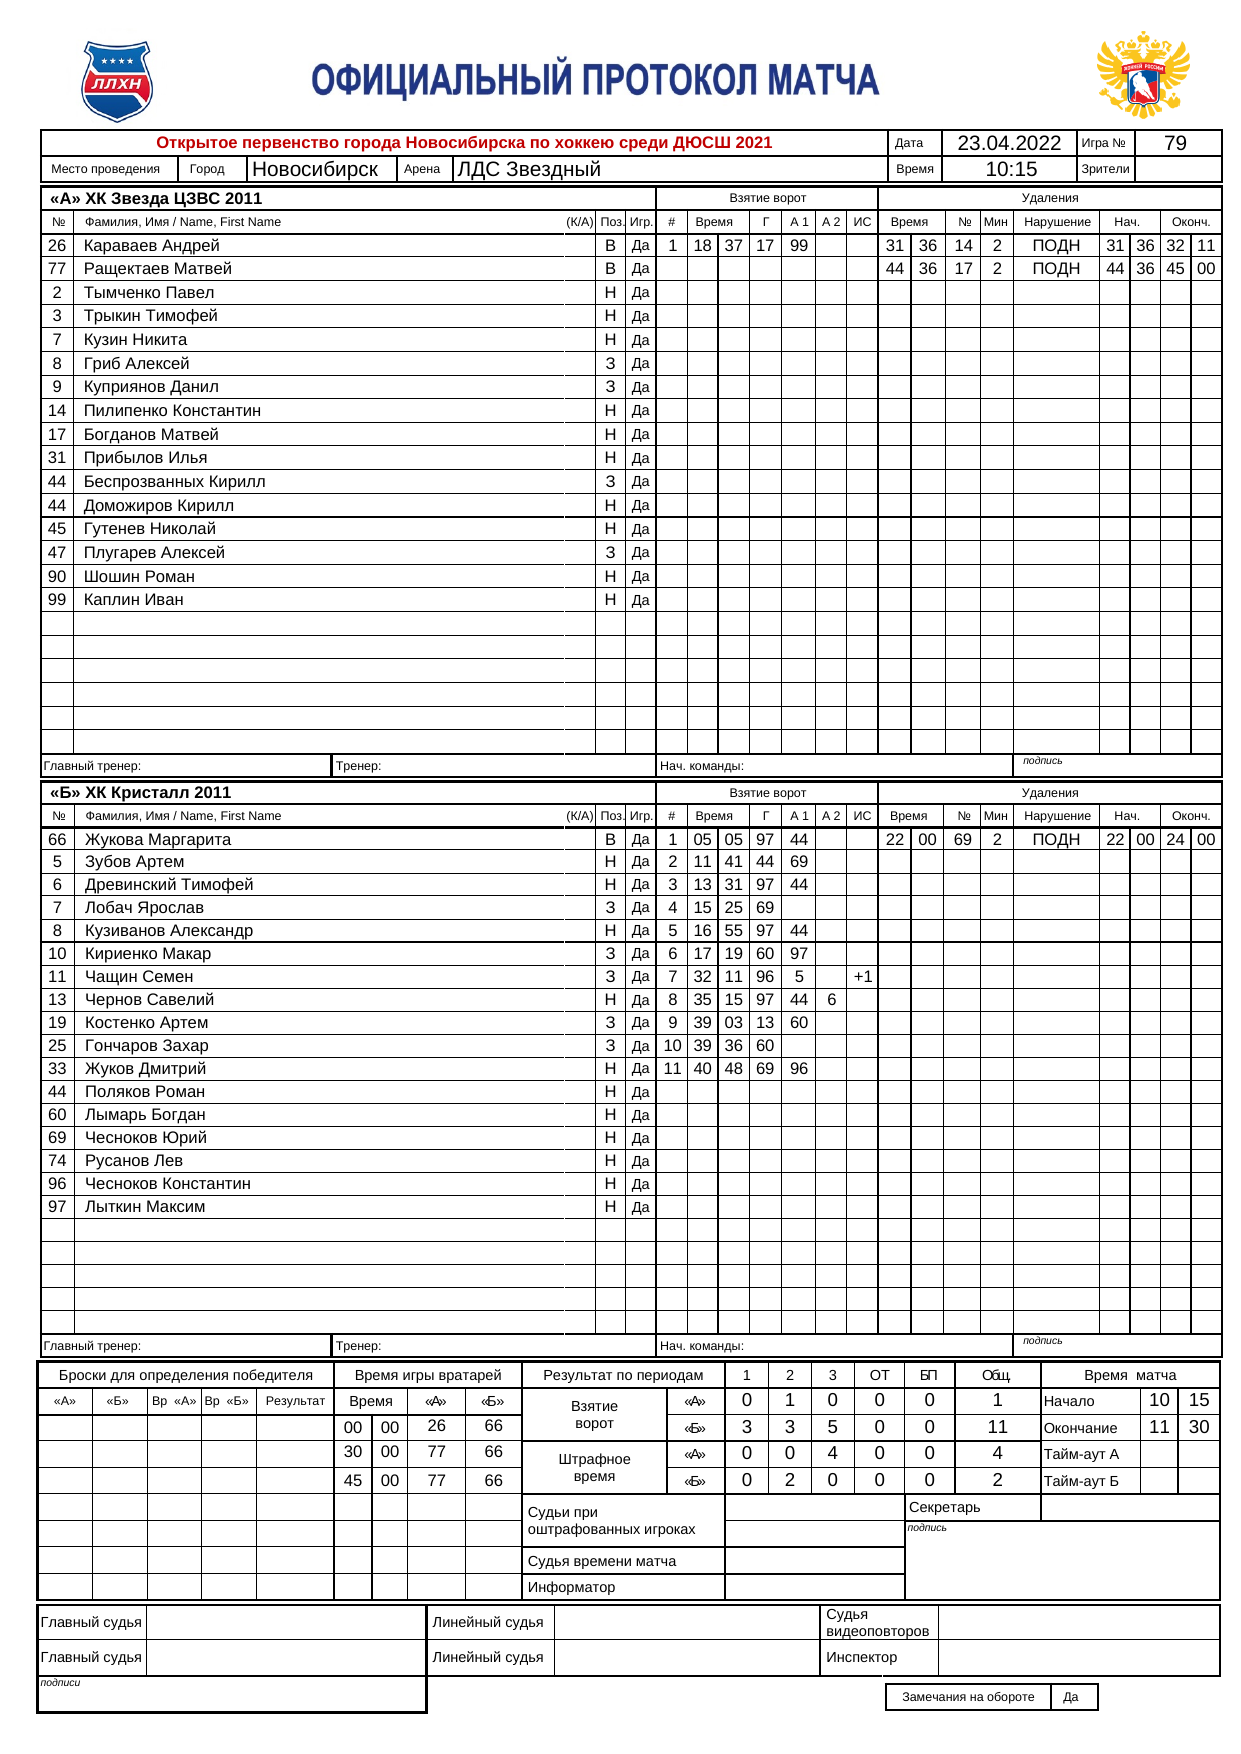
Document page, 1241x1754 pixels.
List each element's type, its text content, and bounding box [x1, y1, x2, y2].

table_cell 77 [408, 1468, 465, 1493]
table_cell [1192, 730, 1221, 753]
table_cell [1192, 494, 1221, 516]
table_cell [657, 1196, 687, 1218]
table_cell [939, 1640, 1219, 1675]
table_cell [1161, 874, 1190, 895]
table_cell [879, 305, 910, 327]
table_cell 0 [855, 1415, 904, 1440]
table_cell [750, 518, 781, 540]
table_cell # [657, 805, 687, 826]
table_cell Нач. команды: [657, 1335, 1012, 1356]
table_cell [782, 1035, 815, 1057]
table_cell [555, 1640, 819, 1675]
table_cell [816, 588, 846, 611]
table_cell 2 [42, 281, 73, 303]
table_cell [1014, 494, 1099, 516]
table_cell [1192, 683, 1221, 706]
table_cell 44 [42, 1081, 74, 1103]
table_cell [816, 305, 846, 327]
table_cell Да [626, 541, 655, 564]
table_cell [879, 896, 910, 918]
table_cell [335, 1574, 371, 1599]
table_cell [750, 1265, 781, 1287]
table_cell 13 [688, 874, 717, 895]
table_cell 6 [657, 943, 687, 964]
table_cell [750, 730, 781, 753]
table_cell [75, 1242, 564, 1264]
table_cell [912, 588, 945, 611]
table_cell [1192, 989, 1221, 1011]
table_cell [782, 730, 815, 753]
table_cell [1161, 305, 1190, 327]
table_cell [1192, 1173, 1221, 1195]
table_cell [657, 707, 687, 729]
table_cell [847, 730, 877, 753]
table_cell 17 [946, 257, 980, 280]
table_cell № [42, 805, 74, 826]
table_cell Вр «Б» [202, 1389, 256, 1413]
table_cell 10 [1141, 1389, 1177, 1413]
table_cell Да [626, 376, 655, 398]
table_cell 69 [782, 850, 815, 872]
table_cell [39, 1494, 92, 1520]
table_cell [1192, 328, 1221, 351]
table_cell [1014, 896, 1099, 918]
table_cell «Б» [668, 1415, 724, 1440]
table_cell [202, 1494, 256, 1520]
table_cell [944, 1196, 980, 1218]
table_cell [912, 1219, 943, 1241]
table_cell [981, 1127, 1013, 1149]
table_cell [981, 588, 1013, 611]
table_cell [750, 328, 781, 351]
table_cell [148, 1494, 201, 1520]
table_cell [1100, 1081, 1129, 1103]
table_cell [912, 1311, 943, 1333]
table_cell [1014, 683, 1099, 706]
table_cell [688, 1081, 717, 1103]
table_cell [946, 376, 980, 398]
table_cell [1161, 1035, 1190, 1057]
table_cell [944, 1035, 980, 1057]
table_cell [946, 423, 980, 445]
table_cell [1161, 683, 1190, 706]
table_cell [42, 1265, 74, 1287]
table_cell Кузиванов Александр [75, 920, 564, 941]
table_cell Линейный судья [428, 1606, 554, 1639]
table_cell [657, 636, 687, 658]
table_cell В [596, 829, 625, 849]
table_cell [1192, 399, 1221, 422]
table_cell [373, 1521, 407, 1546]
table_cell [565, 588, 595, 611]
table_cell [782, 541, 815, 564]
table_cell 11 [657, 1058, 687, 1079]
table_cell [373, 1547, 407, 1573]
table_cell 7 [42, 896, 74, 918]
table_cell [565, 1012, 595, 1033]
table_cell [981, 1058, 1013, 1079]
table_cell 44 [782, 920, 815, 941]
table_cell [1131, 1196, 1160, 1218]
table_cell [719, 281, 749, 303]
table_cell [657, 659, 687, 682]
table_cell [1014, 1035, 1099, 1057]
table_cell [816, 518, 846, 540]
table_cell 1 [657, 235, 687, 256]
table_cell [565, 636, 595, 658]
table_cell [1131, 1288, 1160, 1310]
table_cell Да [626, 1035, 655, 1057]
table_cell Каплин Иван [74, 588, 564, 611]
table_cell [782, 1173, 815, 1195]
table_cell Н [596, 874, 625, 895]
table_cell [1131, 1081, 1160, 1103]
table_cell [750, 305, 781, 327]
table_cell [335, 1521, 371, 1546]
table_cell 11 [688, 850, 717, 872]
table_cell [782, 565, 815, 587]
table_cell [1100, 328, 1129, 351]
table_cell [1192, 588, 1221, 611]
table_cell [719, 423, 749, 445]
table_cell 25 [719, 896, 749, 918]
table_cell Богданов Матвей [74, 423, 564, 445]
table_cell [565, 920, 595, 941]
table_cell 17 [750, 235, 781, 256]
table_cell [1131, 1035, 1160, 1057]
table_cell Н [596, 281, 625, 303]
table_cell [565, 305, 595, 327]
table_cell [847, 352, 877, 374]
table_cell [782, 257, 815, 280]
table_cell [257, 1547, 333, 1573]
table_cell 2 [657, 850, 687, 872]
table_cell [981, 1173, 1013, 1195]
table_cell [847, 399, 877, 422]
table_cell [816, 257, 846, 280]
table_cell Чащин Семен [75, 966, 564, 987]
table_cell 69 [42, 1127, 74, 1149]
table_cell 35 [688, 989, 717, 1011]
table_cell [944, 966, 980, 987]
table_cell [42, 1242, 74, 1264]
table_cell [816, 850, 846, 872]
table_cell [373, 1574, 407, 1599]
table_cell 44 [1100, 257, 1129, 280]
table_cell [912, 281, 945, 303]
table_cell Судья времени матча [523, 1548, 724, 1573]
table_cell [944, 1288, 980, 1310]
table_cell 14 [42, 399, 73, 422]
table_cell [42, 659, 73, 682]
table_cell Судьи при оштрафованных игроках [523, 1495, 724, 1546]
table_cell [1161, 1196, 1190, 1218]
table_cell [816, 376, 846, 398]
table_cell А 1 [782, 805, 815, 826]
table_cell [1131, 518, 1160, 540]
table_cell [1179, 1441, 1219, 1467]
table_cell 39 [688, 1035, 717, 1057]
table_cell [565, 376, 595, 398]
table_cell [1100, 305, 1129, 327]
table_cell 37 [719, 235, 749, 256]
table_cell Гончаров Захар [75, 1035, 564, 1057]
table_cell Ращектаев Матвей [74, 257, 564, 280]
table_cell Да [626, 470, 655, 493]
table_cell [1131, 850, 1160, 872]
table_cell [750, 612, 781, 634]
table_cell [565, 943, 595, 964]
table_header Общ. [956, 1363, 1040, 1387]
table_cell [782, 1288, 815, 1310]
table_cell Н [596, 446, 625, 469]
table_cell [93, 1468, 147, 1493]
table_cell [688, 257, 717, 280]
table_cell [466, 1547, 521, 1573]
table_cell [750, 494, 781, 516]
table_cell [912, 943, 943, 964]
table_cell [1192, 1265, 1221, 1287]
table_cell Тренер: [333, 755, 655, 776]
table_cell [816, 943, 846, 964]
table_cell [202, 1468, 256, 1493]
table_cell [1161, 1311, 1190, 1333]
table_cell [408, 1547, 465, 1573]
table_cell ИС [847, 805, 877, 826]
table_cell [981, 943, 1013, 964]
table_cell 0 [769, 1442, 811, 1467]
table_cell [408, 1574, 465, 1599]
table_cell [565, 352, 595, 374]
table_cell [1100, 707, 1129, 729]
table_cell [75, 1288, 564, 1310]
table_cell [1161, 1127, 1190, 1149]
table_cell 00 [373, 1468, 407, 1493]
table_cell [657, 1242, 687, 1264]
table_cell 5 [782, 966, 815, 987]
table_cell З [596, 470, 625, 493]
table_cell [946, 612, 980, 634]
table_cell Да [626, 257, 655, 280]
table_cell [816, 352, 846, 374]
table_cell [1192, 1219, 1221, 1241]
table_cell [879, 423, 910, 445]
table_cell [1192, 1035, 1221, 1057]
table_cell [1100, 518, 1129, 540]
table_cell [981, 1265, 1013, 1287]
table_cell [847, 943, 877, 964]
table_cell 11 [1141, 1415, 1177, 1440]
table_cell [816, 446, 846, 469]
table_cell Н [596, 1058, 625, 1079]
table_cell З [596, 896, 625, 918]
table_cell [596, 659, 625, 682]
table_cell [1100, 470, 1129, 493]
table_cell [782, 896, 815, 918]
table_cell [1100, 1012, 1129, 1033]
table_cell [879, 730, 910, 753]
table_cell З [596, 966, 625, 987]
table_cell [981, 1012, 1013, 1033]
table_header Взятие ворот [657, 783, 877, 803]
table_cell [1161, 423, 1190, 445]
table_header Удаления [879, 188, 1221, 209]
table_cell [1192, 1150, 1221, 1172]
table_cell 97 [750, 829, 781, 849]
table_cell [981, 1196, 1013, 1218]
table_cell [912, 423, 945, 445]
table_cell [1100, 588, 1129, 611]
table_cell [688, 376, 717, 398]
table_cell Н [596, 1081, 625, 1103]
table_cell [688, 423, 717, 445]
table_cell [657, 423, 687, 445]
table_cell [1131, 683, 1160, 706]
table_cell Да [626, 874, 655, 895]
table_cell «А» [668, 1442, 724, 1467]
table_cell [944, 1012, 980, 1033]
table_cell [1161, 541, 1190, 564]
table_cell Трыкин Тимофей [74, 305, 564, 327]
table_cell [688, 328, 717, 351]
table_cell [1161, 494, 1190, 516]
table_cell [42, 1288, 74, 1310]
table_cell [688, 518, 717, 540]
table_cell [944, 1242, 980, 1264]
table_cell [981, 328, 1013, 351]
table_cell [912, 896, 943, 918]
table_cell 44 [42, 494, 73, 516]
table_cell 22 [1100, 829, 1129, 849]
table_cell [1141, 1468, 1177, 1493]
table_cell 31 [42, 446, 73, 469]
table_cell [847, 494, 877, 516]
table_cell [688, 683, 717, 706]
table_cell [1014, 470, 1099, 493]
table_cell 00 [1192, 257, 1221, 280]
table_cell [847, 1012, 877, 1033]
table_cell 30 [335, 1441, 371, 1467]
table_cell 36 [912, 257, 945, 280]
table_cell 97 [750, 989, 781, 1011]
table_cell Кузин Никита [74, 328, 564, 351]
table_cell [1192, 565, 1221, 587]
table_cell [981, 376, 1013, 398]
table_cell Да [626, 1173, 655, 1195]
table_cell [944, 943, 980, 964]
table_cell Место проведения [42, 157, 177, 181]
table_cell [879, 683, 910, 706]
table_cell [1014, 966, 1099, 987]
table_cell [816, 1196, 846, 1218]
table_cell [1192, 1058, 1221, 1079]
table_cell [816, 328, 846, 351]
table_cell [981, 399, 1013, 422]
table_cell [719, 257, 749, 280]
table_cell 0 [905, 1415, 954, 1440]
table_cell [782, 707, 815, 729]
table_cell [981, 1150, 1013, 1172]
table_cell [1100, 1196, 1129, 1218]
table_cell [847, 1242, 877, 1264]
table_cell [657, 305, 687, 327]
table_cell [1100, 896, 1129, 918]
table_cell [847, 1035, 877, 1057]
table_cell [565, 518, 595, 540]
table_cell 00 [1192, 829, 1221, 849]
table_cell 66 [466, 1416, 521, 1440]
table_cell [879, 281, 910, 303]
table_cell Н [596, 328, 625, 351]
table_cell [816, 1127, 846, 1149]
table_cell Время [879, 805, 943, 826]
table_cell [1014, 305, 1099, 327]
table_cell [565, 1173, 595, 1195]
table_cell [847, 376, 877, 398]
table_cell [1014, 612, 1099, 634]
table_cell [782, 328, 815, 351]
table_cell [750, 1311, 781, 1333]
table_cell [1014, 423, 1099, 445]
table_cell [939, 1606, 1219, 1639]
table_cell [816, 1035, 846, 1057]
table_cell 0 [855, 1468, 904, 1493]
table_cell [816, 565, 846, 587]
table_cell [879, 352, 910, 374]
table_cell [1192, 305, 1221, 327]
table_cell [1131, 943, 1160, 964]
table_cell [1161, 1081, 1190, 1103]
table_cell [750, 1081, 781, 1103]
table_cell 15 [1179, 1389, 1219, 1413]
table_cell [912, 874, 943, 895]
table_cell [596, 1265, 625, 1287]
table_cell [688, 1242, 717, 1264]
table_cell [782, 1127, 815, 1149]
table_cell [981, 305, 1013, 327]
table_cell [1014, 707, 1099, 729]
table_cell [565, 874, 595, 895]
table_cell [1161, 920, 1190, 941]
table_cell [912, 541, 945, 564]
table_cell [1014, 328, 1099, 351]
table_cell 0 [812, 1468, 854, 1493]
table_cell [912, 730, 945, 753]
table_cell [39, 1574, 92, 1599]
table_cell [657, 494, 687, 516]
table_cell [1161, 470, 1190, 493]
table_cell [726, 1521, 904, 1546]
table_cell [1100, 612, 1129, 634]
table_cell [555, 1606, 819, 1639]
table_cell [1131, 1104, 1160, 1126]
table_cell [688, 399, 717, 422]
table_cell Окончание [1042, 1415, 1140, 1440]
table_cell [688, 636, 717, 658]
table_cell [946, 399, 980, 422]
table_cell [1131, 328, 1160, 351]
table_cell [1192, 423, 1221, 445]
table_cell 22 [879, 829, 910, 849]
table_cell подписи [39, 1677, 425, 1711]
table_cell [147, 1640, 425, 1675]
table_cell [816, 636, 846, 658]
table_cell 6 [816, 989, 846, 1011]
table_cell [750, 470, 781, 493]
table_cell [719, 494, 749, 516]
table_cell Да [626, 281, 655, 303]
table_cell [565, 328, 595, 351]
table_cell [879, 494, 910, 516]
table_cell «Б» [93, 1389, 147, 1413]
table_cell 11 [719, 966, 749, 987]
table_cell [816, 1219, 846, 1241]
table_cell [719, 376, 749, 398]
table_cell [1131, 707, 1160, 729]
table_cell [1014, 636, 1099, 658]
table_cell [782, 1081, 815, 1103]
table_cell [912, 494, 945, 516]
table_cell [750, 1104, 781, 1126]
table_cell 40 [688, 1058, 717, 1079]
table_cell Время [879, 211, 945, 233]
table_cell [657, 376, 687, 398]
table_cell [1192, 541, 1221, 564]
table_cell [1161, 1242, 1190, 1264]
table_cell 3 [726, 1415, 768, 1440]
table_cell [565, 989, 595, 1011]
table_cell Да [626, 1104, 655, 1126]
table_header Открытое первенство города Новосибирска по хоккею среди ДЮСШ 2021 [42, 131, 887, 155]
table_cell 10:15 [943, 157, 1076, 181]
table_cell 97 [782, 943, 815, 964]
table_cell [257, 1521, 333, 1546]
table_cell Костенко Артем [75, 1012, 564, 1033]
table_cell Да [626, 1150, 655, 1172]
table_cell [1131, 989, 1160, 1011]
table_cell [847, 989, 877, 1011]
table_cell 99 [782, 235, 815, 256]
table_cell 00 [335, 1416, 371, 1440]
table_cell Да [626, 850, 655, 872]
table_cell [981, 730, 1013, 753]
table_cell [719, 1242, 749, 1264]
table_cell [944, 850, 980, 872]
table_cell Начало [1042, 1389, 1140, 1413]
table_cell Штрафное время [523, 1442, 666, 1493]
table_cell [657, 541, 687, 564]
table_cell Тымченко Павел [74, 281, 564, 303]
table_cell [565, 850, 595, 872]
table_cell № [944, 805, 980, 826]
table_cell [912, 305, 945, 327]
table_cell [1014, 1196, 1099, 1218]
table_cell 0 [855, 1389, 904, 1413]
table_cell [1131, 1173, 1160, 1195]
table_cell [946, 707, 980, 729]
table_cell Да [626, 1058, 655, 1079]
table_cell [565, 1242, 595, 1264]
table_cell [782, 588, 815, 611]
table_header БП [905, 1363, 954, 1387]
table_cell [816, 1104, 846, 1126]
table_cell [912, 612, 945, 634]
table_header «А» ХК Звезда ЦЗВС 2011 [42, 188, 655, 209]
table_cell [1014, 376, 1099, 398]
table_cell [981, 874, 1013, 895]
table_cell 66 [466, 1441, 521, 1467]
table_cell [626, 1242, 655, 1264]
table_cell [879, 636, 910, 658]
table_cell [1131, 1150, 1160, 1172]
table_cell 0 [726, 1389, 768, 1413]
table_cell Да [626, 518, 655, 540]
table_cell [596, 1242, 625, 1264]
table_cell [1161, 943, 1190, 964]
table_cell [1099, 1682, 1220, 1711]
table_cell 25 [42, 1035, 74, 1057]
table_cell [688, 1288, 717, 1310]
table_cell 90 [42, 565, 73, 587]
table_cell Да [626, 423, 655, 445]
table_cell ПОДН [1014, 257, 1099, 280]
table_cell [981, 1035, 1013, 1057]
table_cell [202, 1574, 256, 1599]
table_cell [879, 328, 910, 351]
table_cell [1131, 494, 1160, 516]
table_header Время матча [1042, 1363, 1219, 1387]
table_cell [719, 659, 749, 682]
table_cell [847, 1265, 877, 1287]
table_cell А 1 [782, 211, 815, 233]
table_cell Жукова Маргарита [75, 829, 564, 849]
table_cell [847, 1173, 877, 1195]
table_cell [1192, 1081, 1221, 1103]
table_cell 5 [812, 1415, 854, 1440]
table_cell [1014, 850, 1099, 872]
table_cell [944, 920, 980, 941]
table_cell Да [626, 829, 655, 849]
table_cell Вр «А» [148, 1389, 201, 1413]
table_cell Да [626, 1196, 655, 1218]
table_cell [981, 423, 1013, 445]
table_cell Взятие ворот [523, 1389, 666, 1440]
table_cell [565, 494, 595, 516]
table_cell [1192, 850, 1221, 872]
table_cell [1100, 1058, 1129, 1079]
table_cell [688, 1219, 717, 1241]
table_cell [148, 1416, 201, 1440]
table_cell [596, 730, 625, 753]
table_cell [1192, 612, 1221, 634]
table_cell [688, 659, 717, 682]
table_cell [1014, 1127, 1099, 1149]
table_cell 19 [42, 1012, 74, 1033]
table_cell [1161, 352, 1190, 374]
table_cell Да [626, 989, 655, 1011]
table_cell подпись [906, 1522, 1219, 1599]
table_cell [565, 1311, 595, 1333]
table_cell [750, 376, 781, 398]
table_cell [816, 730, 846, 753]
table_cell 26 [408, 1416, 465, 1440]
table_cell [565, 707, 595, 729]
table_cell [257, 1416, 333, 1440]
table_cell [782, 518, 815, 540]
table_cell [912, 1012, 943, 1033]
table_cell [879, 565, 910, 587]
table_cell 9 [657, 1012, 687, 1033]
table_cell [1131, 423, 1160, 445]
table_cell [750, 1288, 781, 1310]
table_cell [879, 1035, 910, 1057]
table_cell [1100, 874, 1129, 895]
table_cell [782, 1219, 815, 1241]
table_cell 16 [688, 920, 717, 941]
table_cell «А» [39, 1389, 92, 1413]
table_cell 74 [42, 1150, 74, 1172]
table_cell Плугарев Алексей [74, 541, 564, 564]
table_cell [1192, 1311, 1221, 1333]
table_cell Н [596, 588, 625, 611]
table_cell В [596, 257, 625, 280]
table_cell +1 [847, 966, 877, 987]
table_cell 45 [1161, 257, 1190, 280]
table_cell [688, 565, 717, 587]
table_cell [1100, 636, 1129, 658]
table_cell [1014, 1104, 1099, 1126]
table_cell [912, 376, 945, 398]
table_cell 60 [782, 1012, 815, 1033]
table_cell [148, 1441, 201, 1467]
table_cell 0 [905, 1468, 954, 1493]
table_cell [912, 1104, 943, 1126]
table_cell [1131, 305, 1160, 327]
table_cell 4 [956, 1442, 1040, 1467]
table_cell [1161, 1058, 1190, 1079]
table_cell 36 [719, 1035, 749, 1057]
table_cell [1100, 1288, 1129, 1310]
table_cell [1192, 920, 1221, 941]
table_cell [879, 1058, 910, 1079]
table_cell [750, 1173, 781, 1195]
table_cell [1192, 943, 1221, 964]
table_cell [335, 1547, 371, 1573]
table_cell [816, 874, 846, 895]
table_cell Н [596, 850, 625, 872]
table_cell [1161, 896, 1190, 918]
table_cell [816, 829, 846, 849]
table_cell [750, 1196, 781, 1218]
table_cell [1161, 850, 1190, 872]
table_cell [1014, 1288, 1099, 1310]
table_cell [657, 1081, 687, 1103]
table_cell [565, 399, 595, 422]
table_cell 66 [42, 829, 74, 849]
table_cell [719, 1265, 749, 1287]
table_cell [1161, 707, 1190, 729]
table_cell 7 [657, 966, 687, 987]
table_cell Н [596, 1127, 625, 1149]
table_cell [42, 1219, 74, 1241]
table_cell [657, 352, 687, 374]
table_cell [816, 423, 846, 445]
table_cell [879, 588, 910, 611]
table_cell Н [596, 1173, 625, 1195]
table_cell [565, 1081, 595, 1103]
table_cell [782, 1265, 815, 1287]
table_cell [1100, 1242, 1129, 1264]
table_cell [596, 683, 625, 706]
table_cell [1136, 157, 1221, 181]
table_cell [596, 1311, 625, 1333]
table_cell [816, 1173, 846, 1195]
table_cell [912, 636, 945, 658]
table_cell 1 [956, 1389, 1040, 1413]
table_cell [688, 1127, 717, 1149]
table_cell [750, 707, 781, 729]
table_cell [688, 1173, 717, 1195]
table_cell [1131, 636, 1160, 658]
table_cell Главный тренер: [42, 1335, 330, 1356]
table_cell [1161, 565, 1190, 587]
table_cell Фамилия, Имя / Name, First Name [75, 805, 565, 826]
table_cell [1014, 1242, 1099, 1264]
table_cell 11 [1192, 235, 1221, 256]
table_cell [879, 399, 910, 422]
table_cell 33 [42, 1058, 74, 1079]
table_cell [750, 659, 781, 682]
table_cell 96 [750, 966, 781, 987]
table_cell З [596, 1035, 625, 1057]
table_cell [1100, 989, 1129, 1011]
table_cell ЛДС Звездный [454, 157, 887, 181]
table_cell [1014, 541, 1099, 564]
table_cell [408, 1494, 465, 1520]
table_cell Н [596, 399, 625, 422]
table_cell [981, 518, 1013, 540]
table_cell А 2 [816, 805, 846, 826]
table_cell [74, 707, 564, 729]
table_cell [147, 1606, 425, 1639]
table_cell [946, 565, 980, 587]
table_cell [944, 989, 980, 1011]
table_cell [981, 850, 1013, 872]
table_cell Кириенко Макар [75, 943, 564, 964]
table_cell Беспрозванных Кирилл [74, 470, 564, 493]
table_cell [1161, 1288, 1190, 1310]
table_cell [1014, 518, 1099, 540]
table_cell 15 [688, 896, 717, 918]
table_cell [1161, 446, 1190, 469]
table_cell [93, 1441, 147, 1467]
table_cell [726, 1575, 904, 1599]
table_cell Нач. [1100, 805, 1160, 826]
table_cell [912, 1035, 943, 1057]
table_cell [912, 920, 943, 941]
table_cell 14 [946, 235, 980, 256]
table_cell [626, 683, 655, 706]
table_cell [1161, 376, 1190, 398]
table_cell [847, 305, 877, 327]
table_cell 0 [726, 1442, 768, 1467]
table_cell [944, 896, 980, 918]
table_cell [719, 1173, 749, 1195]
table_cell [816, 920, 846, 941]
table_cell [879, 1242, 910, 1264]
table_cell [657, 446, 687, 469]
table_cell [688, 541, 717, 564]
table_cell «А» [668, 1389, 724, 1413]
table_cell 8 [657, 989, 687, 1011]
table_cell 69 [944, 829, 980, 849]
table_cell [946, 328, 980, 351]
table_cell З [596, 943, 625, 964]
table_cell № [946, 211, 980, 233]
table_cell 0 [905, 1442, 954, 1467]
table_cell Арена [398, 157, 452, 181]
table_cell [879, 470, 910, 493]
table_cell [1131, 281, 1160, 303]
table_cell [1161, 518, 1190, 540]
table_cell [847, 874, 877, 895]
table_cell [1161, 659, 1190, 682]
table_cell [1192, 966, 1221, 987]
table_cell [847, 423, 877, 445]
table_cell [565, 235, 595, 256]
table_cell [1131, 1311, 1160, 1333]
table_cell [688, 730, 717, 753]
table_cell [688, 1104, 717, 1126]
table_header Удаления [879, 783, 1221, 803]
table_cell [1131, 470, 1160, 493]
table_cell [879, 1311, 910, 1333]
table_cell [816, 235, 846, 256]
table_cell Н [596, 1150, 625, 1172]
table_cell [981, 1311, 1013, 1333]
table_cell [466, 1574, 521, 1599]
table_cell [944, 1150, 980, 1172]
table_cell [1014, 446, 1099, 469]
table_cell [565, 1058, 595, 1079]
table_cell [1192, 518, 1221, 540]
picture [5, 28, 1197, 129]
table_cell [944, 1058, 980, 1079]
table_cell 31 [1100, 235, 1129, 256]
table_cell З [596, 1012, 625, 1033]
table_cell [944, 1104, 980, 1126]
table_cell [1192, 470, 1221, 493]
table_cell 05 [688, 829, 717, 849]
table_cell 24 [1161, 829, 1190, 849]
table_cell Время [688, 805, 749, 826]
table_cell [750, 446, 781, 469]
table_cell [1014, 1311, 1099, 1333]
table_cell [981, 707, 1013, 729]
table_cell [944, 1311, 980, 1333]
table_cell [912, 966, 943, 987]
table_cell [879, 874, 910, 895]
table_cell [946, 518, 980, 540]
table_cell [750, 588, 781, 611]
table_cell Н [596, 423, 625, 445]
table_cell 8 [42, 352, 73, 374]
table_cell [912, 1242, 943, 1264]
table_cell 44 [42, 470, 73, 493]
table_cell Да [626, 565, 655, 587]
table_cell [912, 1150, 943, 1172]
table_cell [657, 470, 687, 493]
table_cell [879, 1012, 910, 1033]
table_cell [565, 1127, 595, 1149]
table_cell [657, 588, 687, 611]
table_cell [1131, 659, 1160, 682]
table_cell [657, 257, 687, 280]
table_cell [750, 565, 781, 587]
table_cell 69 [750, 1058, 781, 1079]
table_cell [946, 446, 980, 469]
table_cell [1131, 1242, 1160, 1264]
table_cell ПОДН [1014, 829, 1099, 849]
table_cell [1014, 1058, 1099, 1079]
table_cell [782, 305, 815, 327]
table_cell [879, 707, 910, 729]
table_cell [1161, 1173, 1190, 1195]
table_cell [626, 707, 655, 729]
table_header Взятие ворот [657, 188, 877, 209]
table_cell [1042, 1495, 1219, 1520]
table_cell 60 [750, 943, 781, 964]
table_cell [657, 399, 687, 422]
table_cell [565, 446, 595, 469]
table_cell [719, 352, 749, 374]
table_cell [688, 1265, 717, 1287]
table_header Замечания на обороте [887, 1685, 1050, 1709]
table_cell [847, 1311, 877, 1333]
table_header ОТ [855, 1363, 904, 1387]
table_cell Линейный судья [428, 1640, 554, 1675]
table_cell [1192, 707, 1221, 729]
table_cell Результат [257, 1389, 333, 1413]
table_cell [912, 1196, 943, 1218]
table_cell 32 [1161, 235, 1190, 256]
table_cell 97 [750, 874, 781, 895]
table_cell Время [335, 1389, 407, 1413]
table_cell [657, 1265, 687, 1287]
table_cell [1131, 1058, 1160, 1079]
table_cell [1161, 588, 1190, 611]
table_cell [202, 1521, 256, 1546]
table_cell [1100, 943, 1129, 964]
table_cell [847, 707, 877, 729]
table_cell [1131, 1219, 1160, 1241]
table_cell Н [596, 1196, 625, 1218]
table_cell [596, 612, 625, 634]
table_cell Н [596, 494, 625, 516]
table_cell [782, 446, 815, 469]
table_cell [565, 1219, 595, 1241]
table_cell 18 [688, 235, 717, 256]
table_cell Н [596, 565, 625, 587]
table_cell [750, 683, 781, 706]
table_cell [688, 588, 717, 611]
table_cell Да [626, 352, 655, 374]
table_cell Поз. [596, 211, 625, 233]
table_cell [75, 1265, 564, 1287]
table_cell Мин [981, 211, 1013, 233]
table_cell [719, 1150, 749, 1172]
table_cell [1014, 1081, 1099, 1103]
table_cell [1192, 281, 1221, 303]
table_cell Да [626, 966, 655, 987]
table_cell [688, 612, 717, 634]
table_cell [1131, 920, 1160, 941]
table_cell [42, 730, 73, 753]
table_cell 9 [42, 376, 73, 398]
table_cell 96 [42, 1173, 74, 1195]
table_cell [879, 1265, 910, 1287]
table_cell Тренер: [333, 1335, 655, 1356]
table_cell [1192, 1196, 1221, 1218]
table_cell 15 [719, 989, 749, 1011]
table_cell [1014, 1012, 1099, 1033]
table_cell [74, 636, 564, 658]
table_cell 3 [42, 305, 73, 327]
table_cell (К/А) [565, 805, 595, 826]
table_cell [565, 1196, 595, 1218]
table_cell Главный тренер: [42, 755, 330, 776]
table_cell 97 [750, 920, 781, 941]
table_cell [1100, 541, 1129, 564]
table_header Игра № [1078, 131, 1134, 155]
table_cell [1100, 376, 1129, 398]
table_cell [74, 683, 564, 706]
table_cell 44 [782, 874, 815, 895]
table_cell [816, 896, 846, 918]
table_cell Новосибирск [248, 157, 396, 181]
table_cell [257, 1468, 333, 1493]
table_cell [946, 305, 980, 327]
table_cell [981, 494, 1013, 516]
table_cell [42, 1311, 74, 1333]
table_cell [719, 305, 749, 327]
table_cell [879, 518, 910, 540]
table_cell [1192, 659, 1221, 682]
table_cell В [596, 235, 625, 256]
table_cell [946, 683, 980, 706]
table_cell Да [626, 1081, 655, 1103]
table_cell [1131, 446, 1160, 469]
table_cell 5 [42, 850, 74, 872]
table_cell [719, 518, 749, 540]
table_cell [657, 1311, 687, 1333]
table_cell [466, 1494, 521, 1520]
table_cell [1161, 612, 1190, 634]
table_cell Да [626, 305, 655, 327]
table_cell [816, 281, 846, 303]
table_cell [946, 659, 980, 682]
table_cell 31 [879, 235, 910, 256]
table_cell Гриб Алексей [74, 352, 564, 374]
table_cell 77 [42, 257, 73, 280]
table_cell 2 [981, 235, 1013, 256]
table_cell [816, 1242, 846, 1264]
table_cell [847, 683, 877, 706]
table_cell [257, 1574, 333, 1599]
table_cell [626, 730, 655, 753]
table_cell 45 [335, 1468, 371, 1493]
table_cell [1014, 352, 1099, 374]
table_cell Да [626, 494, 655, 516]
table_cell [719, 446, 749, 469]
table_cell [719, 683, 749, 706]
table_header Дата [889, 131, 941, 155]
table_cell [847, 446, 877, 469]
table_cell [879, 1173, 910, 1195]
table_cell 8 [42, 920, 74, 941]
table_cell [1131, 541, 1160, 564]
table_cell [816, 1150, 846, 1172]
table_cell [1192, 1242, 1221, 1264]
table_cell [565, 612, 595, 634]
table_cell Секретарь [906, 1495, 1040, 1520]
table_cell [1014, 989, 1099, 1011]
table_cell [565, 423, 595, 445]
table_cell [981, 612, 1013, 634]
table_cell [879, 989, 910, 1011]
table_cell 11 [956, 1415, 1040, 1440]
table_cell [93, 1547, 147, 1573]
table_cell [565, 829, 595, 849]
table_cell [1161, 281, 1190, 303]
table_cell [912, 328, 945, 351]
table_cell [1192, 1127, 1221, 1149]
table_cell [879, 1127, 910, 1149]
table_cell [202, 1416, 256, 1440]
table_cell [816, 1012, 846, 1033]
table_cell [750, 423, 781, 445]
table_cell [1192, 376, 1221, 398]
table_cell З [596, 352, 625, 374]
table_cell 60 [42, 1104, 74, 1126]
table_cell [1192, 352, 1221, 374]
table_cell [719, 707, 749, 729]
table_cell [1131, 1127, 1160, 1149]
table_cell [726, 1495, 904, 1520]
table_cell [816, 612, 846, 634]
table_header 2 [769, 1363, 811, 1387]
table_cell Оконч. [1161, 211, 1221, 233]
table_cell [1100, 281, 1129, 303]
table_cell 45 [42, 518, 73, 540]
table_cell Да [626, 235, 655, 256]
table_cell [750, 1242, 781, 1264]
table_cell [1131, 612, 1160, 634]
table_cell [946, 730, 980, 753]
table_header «Б» ХК Кристалл 2011 [42, 783, 655, 803]
table_cell [1100, 683, 1129, 706]
table_cell [565, 683, 595, 706]
table_cell Лыткин Максим [75, 1196, 564, 1218]
table_cell [1161, 328, 1190, 351]
table_cell 30 [1179, 1415, 1219, 1440]
table_cell [847, 1104, 877, 1126]
table_cell [750, 1127, 781, 1149]
table_cell [816, 1311, 846, 1333]
table_cell [719, 1311, 749, 1333]
table_cell [1014, 1265, 1099, 1287]
table_cell [657, 612, 687, 634]
table_cell [847, 281, 877, 303]
table_cell [782, 399, 815, 422]
table_cell [912, 850, 943, 872]
table_cell [981, 470, 1013, 493]
table_cell 0 [855, 1442, 904, 1467]
table_cell [1192, 896, 1221, 918]
table_cell [565, 1104, 595, 1126]
table_cell [912, 989, 943, 1011]
table_cell [879, 659, 910, 682]
table_cell [719, 565, 749, 587]
table_cell Оконч. [1161, 805, 1221, 826]
table_cell [719, 636, 749, 658]
table_cell Нач. [1100, 211, 1160, 233]
table_cell [782, 281, 815, 303]
table_cell Игр. [626, 211, 655, 233]
table_cell [1131, 874, 1160, 895]
table_cell 69 [750, 896, 781, 918]
table_cell 60 [750, 1035, 781, 1057]
table_cell Да [626, 896, 655, 918]
table_cell [719, 1219, 749, 1241]
table_cell [688, 494, 717, 516]
table_cell [750, 541, 781, 564]
table_cell [719, 612, 749, 634]
table_cell [719, 1196, 749, 1218]
table_cell Нарушение [1014, 805, 1099, 826]
table_cell 00 [373, 1416, 407, 1440]
table_cell [847, 235, 877, 256]
table_cell 66 [466, 1468, 521, 1493]
table_cell [847, 588, 877, 611]
table_cell [688, 1196, 717, 1218]
table_cell [719, 541, 749, 564]
table_cell З [596, 376, 625, 398]
table_cell [688, 281, 717, 303]
table_cell 44 [782, 829, 815, 849]
table_cell [912, 1173, 943, 1195]
table_cell [565, 966, 595, 987]
table_cell [782, 494, 815, 516]
table_cell [981, 565, 1013, 587]
table_cell [981, 1219, 1013, 1241]
table_cell [981, 636, 1013, 658]
table_cell [847, 328, 877, 351]
table_cell Да [626, 588, 655, 611]
table_cell [1014, 1219, 1099, 1241]
table_cell [847, 1081, 877, 1103]
table_cell [657, 1104, 687, 1126]
table_cell [879, 966, 910, 987]
table_cell [719, 1081, 749, 1103]
table_cell [39, 1441, 92, 1467]
table_cell [1131, 966, 1160, 987]
table_cell [657, 518, 687, 540]
table_cell [946, 470, 980, 493]
table_cell [373, 1494, 407, 1520]
table_cell [816, 541, 846, 564]
table_cell [912, 470, 945, 493]
table_cell подпись [1014, 1335, 1221, 1356]
table_cell 48 [719, 1058, 749, 1079]
table_cell [912, 707, 945, 729]
table_cell Г [750, 211, 781, 233]
table_cell [1014, 1150, 1099, 1172]
table_cell «А» [408, 1389, 465, 1413]
table_cell [912, 352, 945, 374]
table_cell [782, 683, 815, 706]
table_cell Фамилия, Имя / Name, First Name [74, 211, 565, 233]
table_cell [657, 1288, 687, 1310]
table_cell Игр. [626, 805, 655, 826]
table_cell [93, 1416, 147, 1440]
table_cell [148, 1521, 201, 1546]
table_cell [596, 636, 625, 658]
table_cell [847, 257, 877, 280]
table_header Броски для определения победителя [39, 1363, 333, 1387]
table_cell [1179, 1468, 1219, 1493]
table_cell [981, 1242, 1013, 1264]
table_cell [688, 1311, 717, 1333]
table_cell 13 [750, 1012, 781, 1033]
table_cell [1131, 896, 1160, 918]
table_cell 77 [408, 1441, 465, 1467]
table_cell 3 [657, 874, 687, 895]
table_cell Прибылов Илья [74, 446, 564, 469]
table_cell [1100, 352, 1129, 374]
table_cell 44 [782, 989, 815, 1011]
table_cell [1100, 966, 1129, 987]
table_cell А 2 [816, 211, 846, 233]
table_cell [1100, 659, 1129, 682]
table_cell [981, 541, 1013, 564]
table_cell [847, 1150, 877, 1172]
table_cell [257, 1441, 333, 1467]
table_cell [688, 707, 717, 729]
table_cell [847, 1288, 877, 1310]
table_cell Чесноков Константин [75, 1173, 564, 1195]
table_cell [816, 470, 846, 493]
table_cell [1131, 730, 1160, 753]
table_cell [847, 636, 877, 658]
table_cell [782, 659, 815, 682]
table_cell [657, 730, 687, 753]
table_cell [981, 352, 1013, 374]
table_cell 17 [688, 943, 717, 964]
table_cell [847, 896, 877, 918]
table_cell [981, 896, 1013, 918]
table_cell [946, 352, 980, 374]
table_cell [847, 1196, 877, 1218]
table_cell [816, 707, 846, 729]
table_cell [981, 966, 1013, 987]
table_cell [688, 1150, 717, 1172]
table_cell Чернов Савелий [75, 989, 564, 1011]
table_cell 00 [373, 1441, 407, 1467]
table_cell Гутенев Николай [74, 518, 564, 540]
table_cell [879, 1288, 910, 1310]
table_cell [1100, 423, 1129, 445]
table_cell [93, 1494, 147, 1520]
table_cell Да [626, 1127, 655, 1149]
table_cell [596, 1219, 625, 1241]
table_cell [944, 1219, 980, 1241]
table_cell 55 [719, 920, 749, 941]
table_cell [912, 1127, 943, 1149]
table_cell [1100, 850, 1129, 872]
table_cell [981, 446, 1013, 469]
table_cell Куприянов Данил [74, 376, 564, 398]
table_header Результат по периодам [523, 1363, 724, 1387]
table_cell 5 [657, 920, 687, 941]
table_cell [879, 541, 910, 564]
table_cell [782, 1196, 815, 1218]
table_cell (К/А) [565, 211, 595, 233]
table_cell [981, 281, 1013, 303]
table_cell [39, 1547, 92, 1573]
table_cell [688, 470, 717, 493]
table_cell [1014, 920, 1099, 941]
table_cell [750, 257, 781, 280]
table_cell Доможиров Кирилл [74, 494, 564, 516]
table_cell [981, 659, 1013, 682]
table_cell # [657, 211, 687, 233]
table_header Время игры вратарей [335, 1363, 521, 1387]
table_cell [782, 612, 815, 634]
table_cell Тайм-аут Б [1042, 1468, 1140, 1493]
table_cell [1192, 636, 1221, 658]
table_cell Поз. [596, 805, 625, 826]
table_cell Судья видеоповторов [821, 1606, 938, 1639]
table_cell [408, 1521, 465, 1546]
table_cell [565, 257, 595, 280]
table_cell [981, 1104, 1013, 1126]
table_cell [912, 518, 945, 540]
table_cell [816, 1288, 846, 1310]
table_header 79 [1136, 131, 1221, 155]
table_cell [1161, 1150, 1190, 1172]
table_cell [1161, 399, 1190, 422]
table_cell [719, 399, 749, 422]
table_cell [202, 1441, 256, 1467]
table_cell [719, 1288, 749, 1310]
table_cell [782, 376, 815, 398]
table_cell Да [626, 399, 655, 422]
table_cell Инспектор [821, 1640, 938, 1675]
table_cell [626, 1219, 655, 1241]
table_cell [946, 588, 980, 611]
table_cell [944, 1265, 980, 1287]
table_cell Тайм-аут А [1042, 1441, 1140, 1467]
table_cell [1161, 1104, 1190, 1126]
table_cell [42, 683, 73, 706]
table_cell 03 [719, 1012, 749, 1033]
table_cell 10 [657, 1035, 687, 1057]
table_cell [847, 829, 877, 849]
table_cell 41 [719, 850, 749, 872]
table_cell Караваев Андрей [74, 235, 564, 256]
table_cell [1161, 1219, 1190, 1241]
table_cell 00 [912, 829, 943, 849]
table_cell 05 [719, 829, 749, 849]
table_cell [39, 1416, 92, 1440]
table_cell [1131, 1012, 1160, 1033]
table_cell Поляков Роман [75, 1081, 564, 1103]
table_cell 4 [812, 1442, 854, 1467]
table_cell Время [688, 211, 749, 233]
table_cell Н [596, 989, 625, 1011]
table_cell [719, 1104, 749, 1126]
table_cell [1131, 588, 1160, 611]
table_cell [782, 1242, 815, 1264]
table_cell 00 [1131, 829, 1160, 849]
table_cell 7 [42, 328, 73, 351]
table_cell 11 [42, 966, 74, 987]
table_cell [816, 683, 846, 706]
table_cell 31 [719, 874, 749, 895]
table_cell [626, 1265, 655, 1287]
table_cell [847, 850, 877, 872]
table_cell [1131, 399, 1160, 422]
table_cell [1161, 730, 1190, 753]
table_cell 97 [42, 1196, 74, 1218]
table_cell [1161, 989, 1190, 1011]
table_cell [816, 399, 846, 422]
table_cell [1131, 352, 1160, 374]
table_cell [39, 1521, 92, 1546]
table_cell 1 [657, 829, 687, 849]
table_cell [1014, 281, 1099, 303]
table_cell [565, 565, 595, 587]
table_cell [1100, 494, 1129, 516]
table_cell Н [596, 1104, 625, 1126]
table_cell [1131, 565, 1160, 587]
table_cell [782, 1104, 815, 1126]
table_cell [879, 1081, 910, 1103]
table_cell [1131, 376, 1160, 398]
table_cell [879, 1104, 910, 1126]
table_cell Да [626, 1012, 655, 1033]
table_cell [1192, 1288, 1221, 1310]
table_cell 0 [812, 1389, 854, 1413]
table_cell [1100, 1127, 1129, 1149]
table_cell Да [626, 446, 655, 469]
table_cell [847, 1058, 877, 1079]
table_cell [257, 1494, 333, 1520]
table_cell Чесноков Юрий [75, 1127, 564, 1149]
table_cell Город [179, 157, 246, 181]
table_cell [879, 1196, 910, 1218]
table_cell 39 [688, 1012, 717, 1033]
table_cell [912, 1288, 943, 1310]
table_cell [981, 1288, 1013, 1310]
table_cell [565, 1035, 595, 1057]
table_cell [816, 1081, 846, 1103]
table_cell З [596, 541, 625, 564]
table_cell Лобач Ярослав [75, 896, 564, 918]
table_cell [657, 1150, 687, 1172]
table_cell [1014, 874, 1099, 895]
table_cell [847, 659, 877, 682]
table_cell [1100, 565, 1129, 587]
table_cell [93, 1521, 147, 1546]
table_cell [944, 1081, 980, 1103]
table_cell [565, 541, 595, 564]
table_cell [816, 1058, 846, 1079]
table_cell 96 [782, 1058, 815, 1079]
table_cell [944, 1173, 980, 1195]
table_cell Нарушение [1014, 211, 1099, 233]
table_cell Шошин Роман [74, 565, 564, 587]
table_cell [1014, 943, 1099, 964]
table_cell 26 [42, 235, 73, 256]
table_cell Нач. команды: [657, 755, 1012, 776]
table_cell [912, 683, 945, 706]
table_cell 1 [769, 1389, 811, 1413]
table_cell [1192, 874, 1221, 895]
table_cell [782, 423, 815, 445]
table_cell [1161, 1012, 1190, 1033]
table_cell [847, 1127, 877, 1149]
table_cell [1161, 636, 1190, 658]
table_cell 44 [750, 850, 781, 872]
table_cell Зрители [1078, 157, 1134, 181]
table_cell [466, 1521, 521, 1546]
table_cell [657, 281, 687, 303]
table_cell Главный судья [39, 1640, 146, 1675]
table_cell [879, 1150, 910, 1172]
table_cell [912, 565, 945, 587]
table_cell [1192, 446, 1221, 469]
table_cell [946, 494, 980, 516]
table_cell [782, 1150, 815, 1172]
table_cell «Б» [668, 1468, 724, 1493]
table_cell [1141, 1441, 1177, 1467]
table_cell Пилипенко Константин [74, 399, 564, 422]
table_cell [912, 1081, 943, 1103]
table_cell [565, 730, 595, 753]
table_cell [1161, 1265, 1190, 1287]
table_cell 19 [719, 943, 749, 964]
table_cell [750, 352, 781, 374]
table_cell 2 [981, 257, 1013, 280]
table_cell Информатор [523, 1575, 724, 1599]
table_cell [657, 1127, 687, 1149]
table_cell [750, 1219, 781, 1241]
table_cell 13 [42, 989, 74, 1011]
table_cell [1161, 966, 1190, 987]
table_cell [626, 1288, 655, 1310]
table_cell [1014, 399, 1099, 422]
table_cell [1100, 446, 1129, 469]
table_cell 36 [912, 235, 945, 256]
table_cell [1192, 1104, 1221, 1126]
table_cell Да [626, 943, 655, 964]
table_header 1 [726, 1363, 768, 1387]
table_cell Г [750, 805, 781, 826]
table_cell [657, 1219, 687, 1241]
table_cell [816, 1265, 846, 1287]
table_cell [816, 659, 846, 682]
table_cell [93, 1574, 147, 1599]
table_cell [1100, 1311, 1129, 1333]
table_cell [816, 966, 846, 987]
table_cell [883, 1677, 1220, 1681]
table_cell ИС [847, 211, 877, 233]
table_cell Древинский Тимофей [75, 874, 564, 895]
table_cell [565, 1265, 595, 1287]
table_cell Лымарь Богдан [75, 1104, 564, 1126]
table_cell [565, 281, 595, 303]
table_cell [657, 683, 687, 706]
table_cell [782, 636, 815, 658]
table_cell [912, 659, 945, 682]
table_cell 2 [956, 1468, 1040, 1493]
table_cell 2 [769, 1468, 811, 1493]
table_cell [1100, 1265, 1129, 1287]
table_header Да [1052, 1685, 1097, 1709]
table_cell [688, 446, 717, 469]
table_cell [626, 612, 655, 634]
table_cell [750, 281, 781, 303]
table_cell [148, 1547, 201, 1573]
table_cell «Б » [466, 1389, 521, 1413]
table_cell Н [596, 920, 625, 941]
table_cell [847, 565, 877, 587]
table_cell 99 [42, 588, 73, 611]
table_cell [1100, 1104, 1129, 1126]
table_cell Главный судья [39, 1606, 146, 1639]
table_cell Мин [981, 805, 1013, 826]
table_cell [1014, 1173, 1099, 1195]
table_cell [565, 470, 595, 493]
table_cell [657, 1173, 687, 1195]
table_cell 2 [981, 829, 1013, 849]
table_cell 44 [879, 257, 910, 280]
table_cell Да [626, 328, 655, 351]
table_cell 4 [657, 896, 687, 918]
table_cell [1131, 1265, 1160, 1287]
table_cell [719, 328, 749, 351]
table_cell [428, 1677, 882, 1711]
table_cell [719, 470, 749, 493]
table_cell [750, 399, 781, 422]
table_cell [782, 352, 815, 374]
table_cell [879, 612, 910, 634]
table_cell [688, 305, 717, 327]
table_cell [981, 989, 1013, 1011]
table_cell [74, 659, 564, 682]
table_cell [816, 494, 846, 516]
table_cell 36 [1131, 257, 1160, 280]
table_cell 17 [42, 423, 73, 445]
table_cell [981, 920, 1013, 941]
table_cell [1100, 1219, 1129, 1241]
table_cell [912, 446, 945, 469]
table_cell [912, 1265, 943, 1287]
table_cell [750, 1150, 781, 1172]
table_cell [847, 470, 877, 493]
table_cell [847, 612, 877, 634]
table_cell [42, 636, 73, 658]
table_cell [719, 730, 749, 753]
table_cell [626, 659, 655, 682]
table_cell [1014, 730, 1099, 753]
table_cell [39, 1468, 92, 1493]
table_cell [719, 1127, 749, 1149]
table_cell [1192, 1012, 1221, 1033]
table_cell [335, 1494, 371, 1520]
table_cell [726, 1548, 904, 1573]
table_cell [42, 707, 73, 729]
table_cell Жуков Дмитрий [75, 1058, 564, 1079]
table_cell [946, 281, 980, 303]
table_cell Н [596, 518, 625, 540]
table_cell 0 [726, 1468, 768, 1493]
table_cell № [42, 211, 73, 233]
table_cell ПОДН [1014, 235, 1099, 256]
table_header 3 [812, 1363, 854, 1387]
table_cell [912, 1058, 943, 1079]
table_cell [879, 376, 910, 398]
table_cell [847, 920, 877, 941]
table_cell 36 [1131, 235, 1160, 256]
table_cell Н [596, 305, 625, 327]
table_cell [782, 1311, 815, 1333]
table_cell [74, 730, 564, 753]
table_cell [42, 612, 73, 634]
table_cell 47 [42, 541, 73, 564]
table_cell [879, 446, 910, 469]
table_cell [944, 1127, 980, 1149]
table_cell [657, 565, 687, 587]
table_cell [148, 1468, 201, 1493]
table_cell [626, 636, 655, 658]
table_cell Русанов Лев [75, 1150, 564, 1172]
table_cell Зубов Артем [75, 850, 564, 872]
table_cell [1014, 659, 1099, 682]
table_cell [657, 328, 687, 351]
table_cell [847, 518, 877, 540]
table_cell [1100, 730, 1129, 753]
table_cell [782, 470, 815, 493]
table_cell [912, 399, 945, 422]
table_cell [688, 352, 717, 374]
table_cell [879, 1219, 910, 1241]
table_cell [750, 636, 781, 658]
table_cell 0 [905, 1389, 954, 1413]
table_cell [1100, 399, 1129, 422]
table_cell [202, 1547, 256, 1573]
table_cell 32 [688, 966, 717, 987]
table_cell [981, 683, 1013, 706]
table_header 23.04.2022 [943, 131, 1076, 155]
table_cell [1100, 1173, 1129, 1195]
table_cell [1014, 565, 1099, 587]
table_cell [596, 1288, 625, 1310]
table_cell [719, 588, 749, 611]
table_cell Да [626, 920, 655, 941]
table_cell [75, 1219, 564, 1241]
table_cell [946, 541, 980, 564]
table_cell [565, 896, 595, 918]
table_cell [879, 920, 910, 941]
table_cell [565, 1150, 595, 1172]
table_cell [981, 1081, 1013, 1103]
table_cell Время [889, 157, 941, 181]
table_cell подпись [1014, 755, 1221, 776]
table_cell 10 [42, 943, 74, 964]
table_cell [946, 636, 980, 658]
table_cell [879, 943, 910, 964]
table_cell [75, 1311, 564, 1333]
table_cell 3 [769, 1415, 811, 1440]
table_cell [847, 1219, 877, 1241]
table_cell [944, 874, 980, 895]
table_cell [847, 541, 877, 564]
table_cell [565, 659, 595, 682]
table_cell [74, 612, 564, 634]
table_cell [626, 1311, 655, 1333]
table_cell [148, 1574, 201, 1599]
table_cell 6 [42, 874, 74, 895]
table_cell [879, 850, 910, 872]
table_cell [1100, 1035, 1129, 1057]
table_cell [1100, 1150, 1129, 1172]
table_cell [1014, 588, 1099, 611]
table_cell [565, 1288, 595, 1310]
table_cell [596, 707, 625, 729]
table_cell [1100, 920, 1129, 941]
